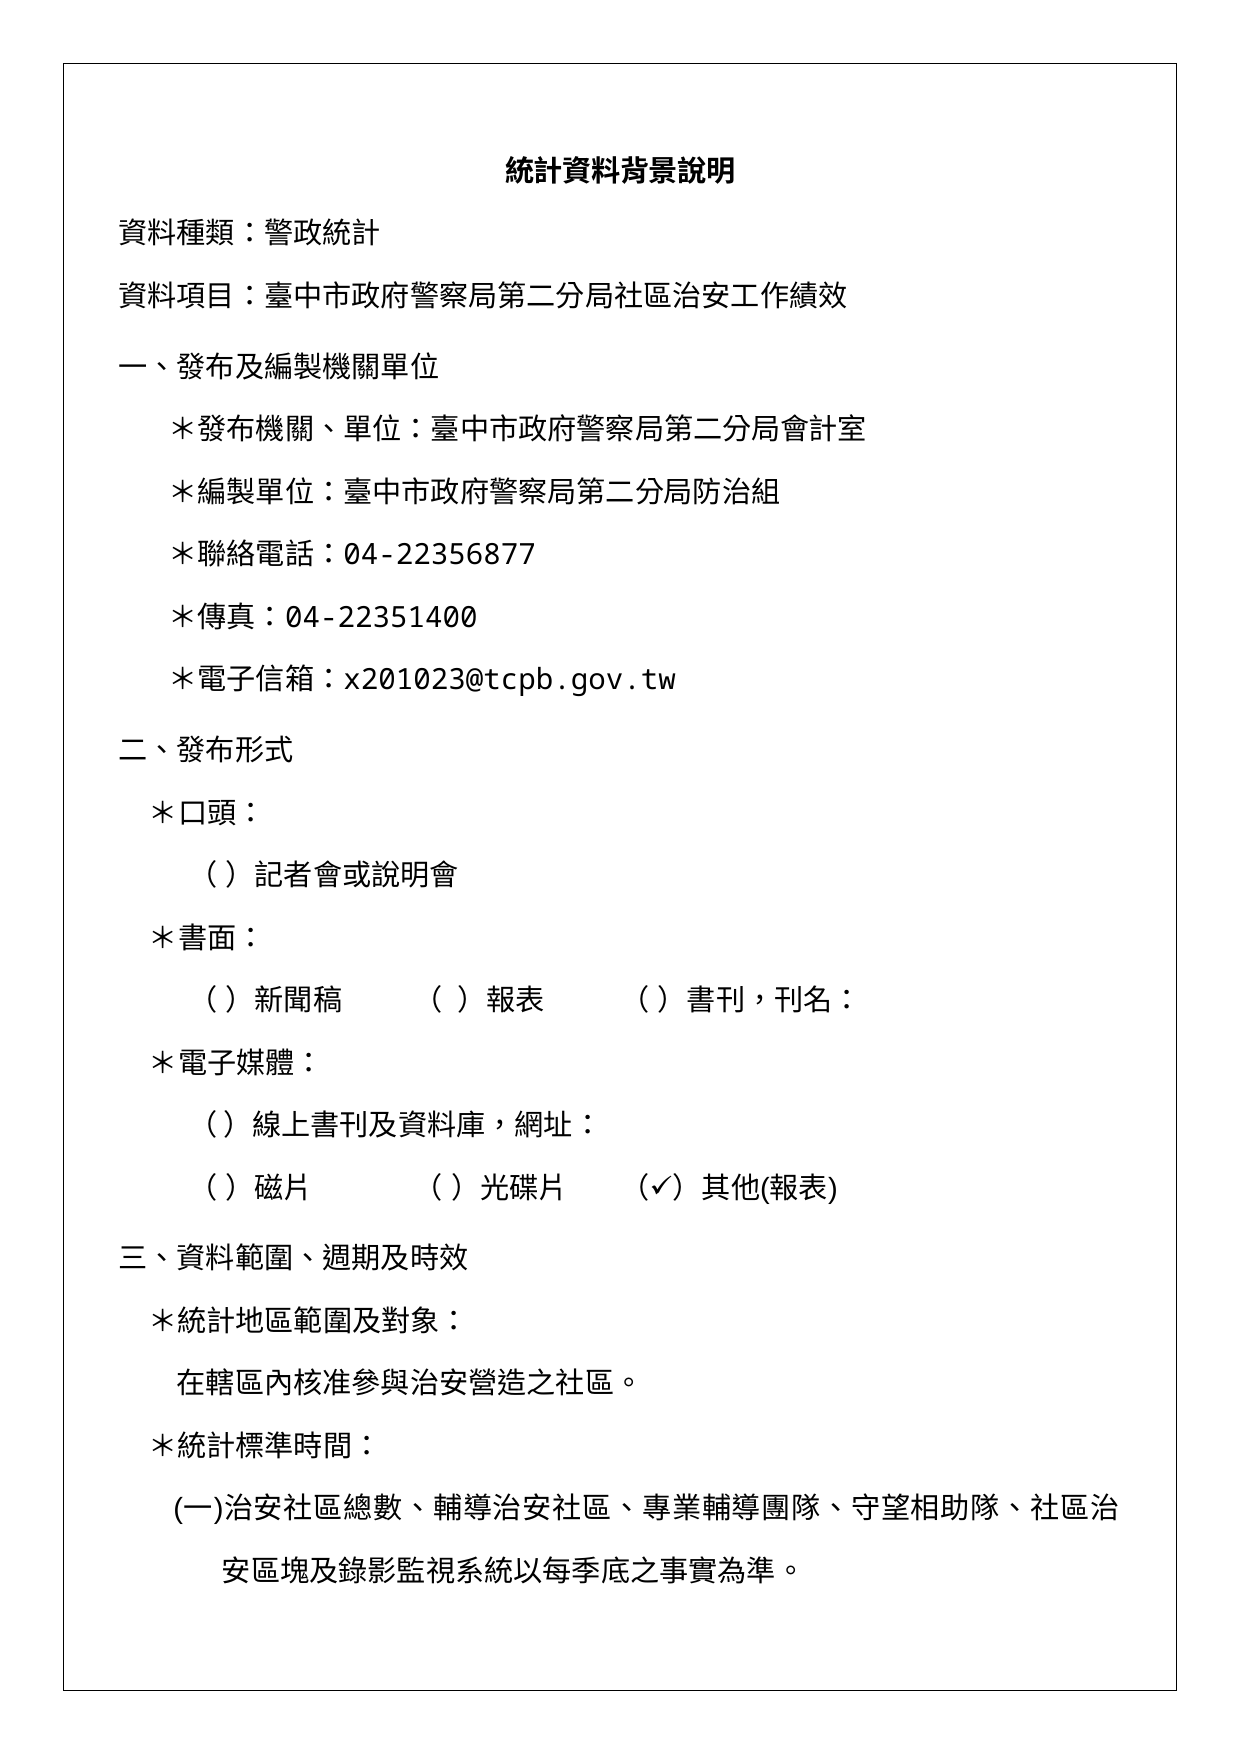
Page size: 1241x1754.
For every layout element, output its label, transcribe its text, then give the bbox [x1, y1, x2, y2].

text ＊口頭： [149, 769, 1122, 831]
text ＊統計地區範圍及對象： [148, 1277, 1122, 1339]
text 統計資料背景說明 [118, 127, 1122, 189]
text ＊統計標準時間： [148, 1402, 1122, 1464]
text （ ）記者會或說明會 [188, 831, 1156, 894]
text ＊傳真：04-22351400 [168, 573, 1122, 635]
text ＊編製單位：臺中市政府警察局第二分局防治組 [168, 448, 1122, 510]
text ＊電子信箱：x201023@tcpb.gov.tw [168, 635, 1122, 698]
text （ ）新聞稿 （ ）報表 （ ）書刊，刊名： [188, 956, 1156, 1019]
text (一)治安社區總數、輔導治安社區、專業輔導團隊、守望相助隊、社區治安區塊及錄影監視系統以每季底之事實為準。 [173, 1464, 1122, 1589]
text 資料項目：臺中市政府警察局第二分局社區治安工作績效 [118, 252, 1122, 314]
text ＊發布機關、單位：臺中市政府警察局第二分局會計室 [168, 385, 1122, 448]
text ＊聯絡電話：04-22356877 [168, 510, 1122, 573]
text （ ）磁片 （ ）光碟片 （）其他(報表) [188, 1144, 1156, 1206]
text 三、資料範圍、週期及時效 [118, 1214, 1122, 1277]
text 二、發布形式 [118, 706, 1122, 769]
text 一、發布及編製機關單位 [118, 323, 1122, 385]
text ＊書面： [149, 894, 1122, 956]
text （ ）線上書刊及資料庫，網址： [188, 1081, 1156, 1144]
text 資料種類：警政統計 [118, 189, 1122, 252]
text 在轄區內核准參與治安營造之社區。 [176, 1339, 1122, 1402]
text ＊電子媒體： [149, 1019, 1122, 1081]
